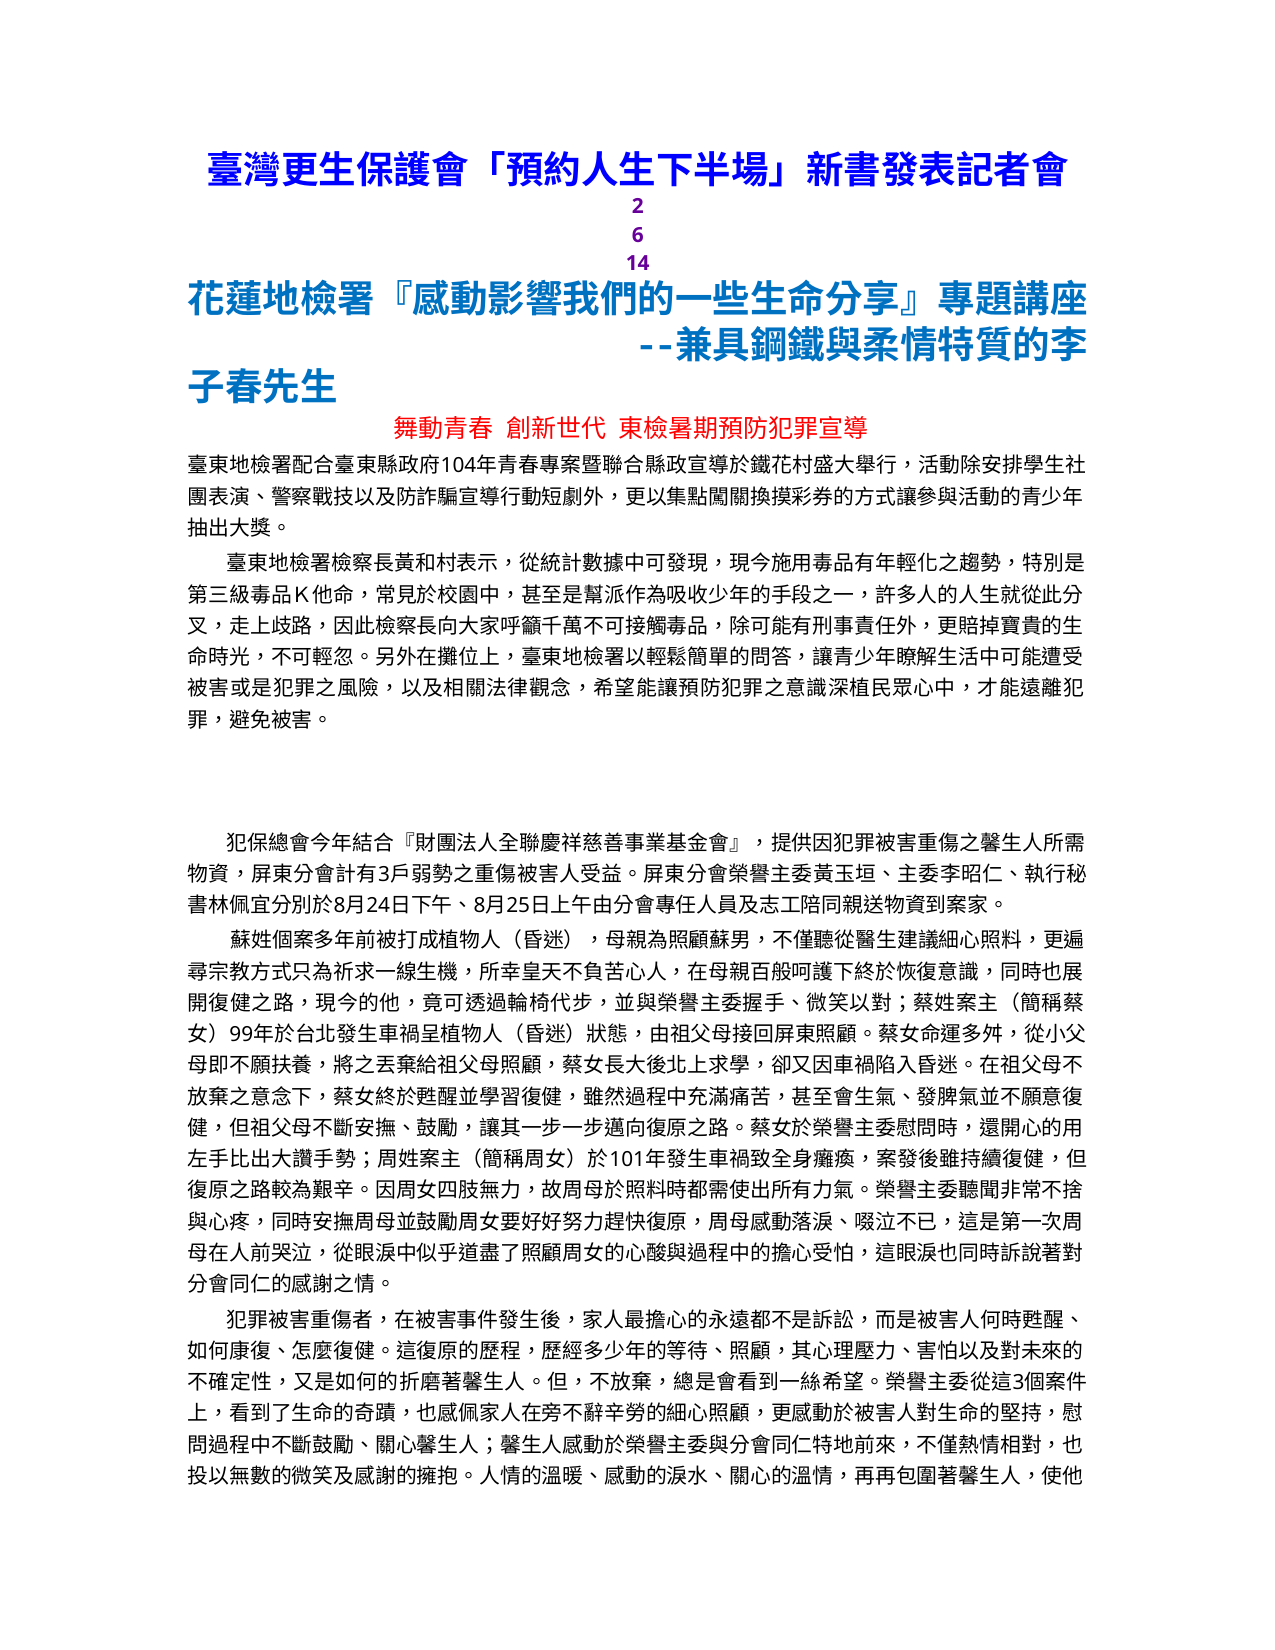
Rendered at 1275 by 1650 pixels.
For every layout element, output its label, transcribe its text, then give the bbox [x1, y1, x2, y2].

text 蘇姓個案多年前被打成植物人（昏迷），母親為照顧蘇男，不僅聽從醫生建議細心照料，更遍尋宗教方式只為祈求一線生機，所幸皇天不負苦心人，在母親百般呵護下終於恢復意識，同時也展開復健之路，現今的他，竟可透過輪椅代步，並與榮譽主委握手、微笑以對；蔡姓案主（簡稱蔡女）99年於台北發生車禍呈植物人（昏迷）狀態，由祖父母接回屏東照顧。蔡女命運多舛，從小父母即不願扶養，將之丟棄給祖父母照顧，蔡女長大後北上求學，卻又因車禍陷入昏迷。在祖父母不放棄之意念下，蔡女終於甦醒並學習復健，雖然過程中充滿痛苦，甚至會生氣、發脾氣並不願意復健，但祖父母不斷安撫、鼓勵，讓其一步一步邁向復原之路。蔡女於榮譽主委慰問時，還開心的用左手比出大讚手勢；周姓案主（簡稱周女）於101年發生車禍致全身癱瘓，案發後雖持續復健，但復原之路較為艱辛。因周女四肢無力，故周母於照料時都需使出所有力氣。榮譽主委聽聞非常不捨與心疼，同時安撫周母並鼓勵周女要好好努力趕快復原，周母感動落淚、啜泣不已，這是第一次周母在人前哭泣，從眼淚中似乎道盡了照顧周女的心酸與過程中的擔心受怕，這眼淚也同時訴說著對分會同仁的感謝之情。 [187, 923, 1087, 1298]
text 舞動青春 創新世代 東檢暑期預防犯罪宣導 [187, 412, 1087, 444]
subtitle --兼具鋼鐵與柔情特質的李子春先生 [187, 325, 1087, 408]
text 犯保總會今年結合『財團法人全聯慶祥慈善事業基金會』，提供因犯罪被害重傷之馨生人所需物資，屏東分會計有3戶弱勢之重傷被害人受益。屏東分會榮譽主委黃玉垣、主委李昭仁、執行秘書林佩宜分別於8月24日下午、8月25日上午由分會專任人員及志工陪同親送物資到案家。 [187, 825, 1087, 919]
text 6 [187, 220, 1087, 248]
text 2 [187, 192, 1087, 220]
subtitle 臺灣更生保護會「預約人生下半場」新書發表記者會 [187, 150, 1087, 192]
subtitle 花蓮地檢署『感動影響我們的一些生命分享』專題講座 [187, 279, 1087, 321]
text 臺東地檢署檢察長黃和村表示，從統計數據中可發現，現今施用毒品有年輕化之趨勢，特別是第三級毒品Ｋ他命，常見於校園中，甚至是幫派作為吸收少年的手段之一，許多人的人生就從此分叉，走上歧路，因此檢察長向大家呼籲千萬不可接觸毒品，除可能有刑事責任外，更賠掉寶貴的生命時光，不可輕忽。另外在攤位上，臺東地檢署以輕鬆簡單的問答，讓青少年瞭解生活中可能遭受被害或是犯罪之風險，以及相關法律觀念，希望能讓預防犯罪之意識深植民眾心中，才能遠離犯罪，避免被害。 [187, 546, 1087, 733]
subtitle 屏東犯保結合全聯慶祥慈善事業基金會贈送物資予重傷被害人 [187, 737, 1087, 821]
text 臺東地檢署配合臺東縣政府104年青春專案暨聯合縣政宣導於鐵花村盛大舉行，活動除安排學生社團表演、警察戰技以及防詐騙宣導行動短劇外，更以集點闖關換摸彩券的方式讓參與活動的青少年抽出大獎。 [187, 448, 1087, 542]
text 14 [187, 248, 1087, 277]
text 犯罪被害重傷者，在被害事件發生後，家人最擔心的永遠都不是訴訟，而是被害人何時甦醒、如何康復、怎麼復健。這復原的歷程，歷經多少年的等待、照顧，其心理壓力、害怕以及對未來的不確定性，又是如何的折磨著馨生人。但，不放棄，總是會看到一絲希望。榮譽主委從這3個案件上，看到了生命的奇蹟，也感佩家人在旁不辭辛勞的細心照顧，更感動於被害人對生命的堅持，慰問過程中不斷鼓勵、關心馨生人；馨生人感動於榮譽主委與分會同仁特地前來，不僅熱情相對，也投以無數的微笑及感謝的擁抱。人情的溫暖、感動的淚水、關心的溫情，再再包圍著馨生人，使他 [187, 1302, 1087, 1489]
